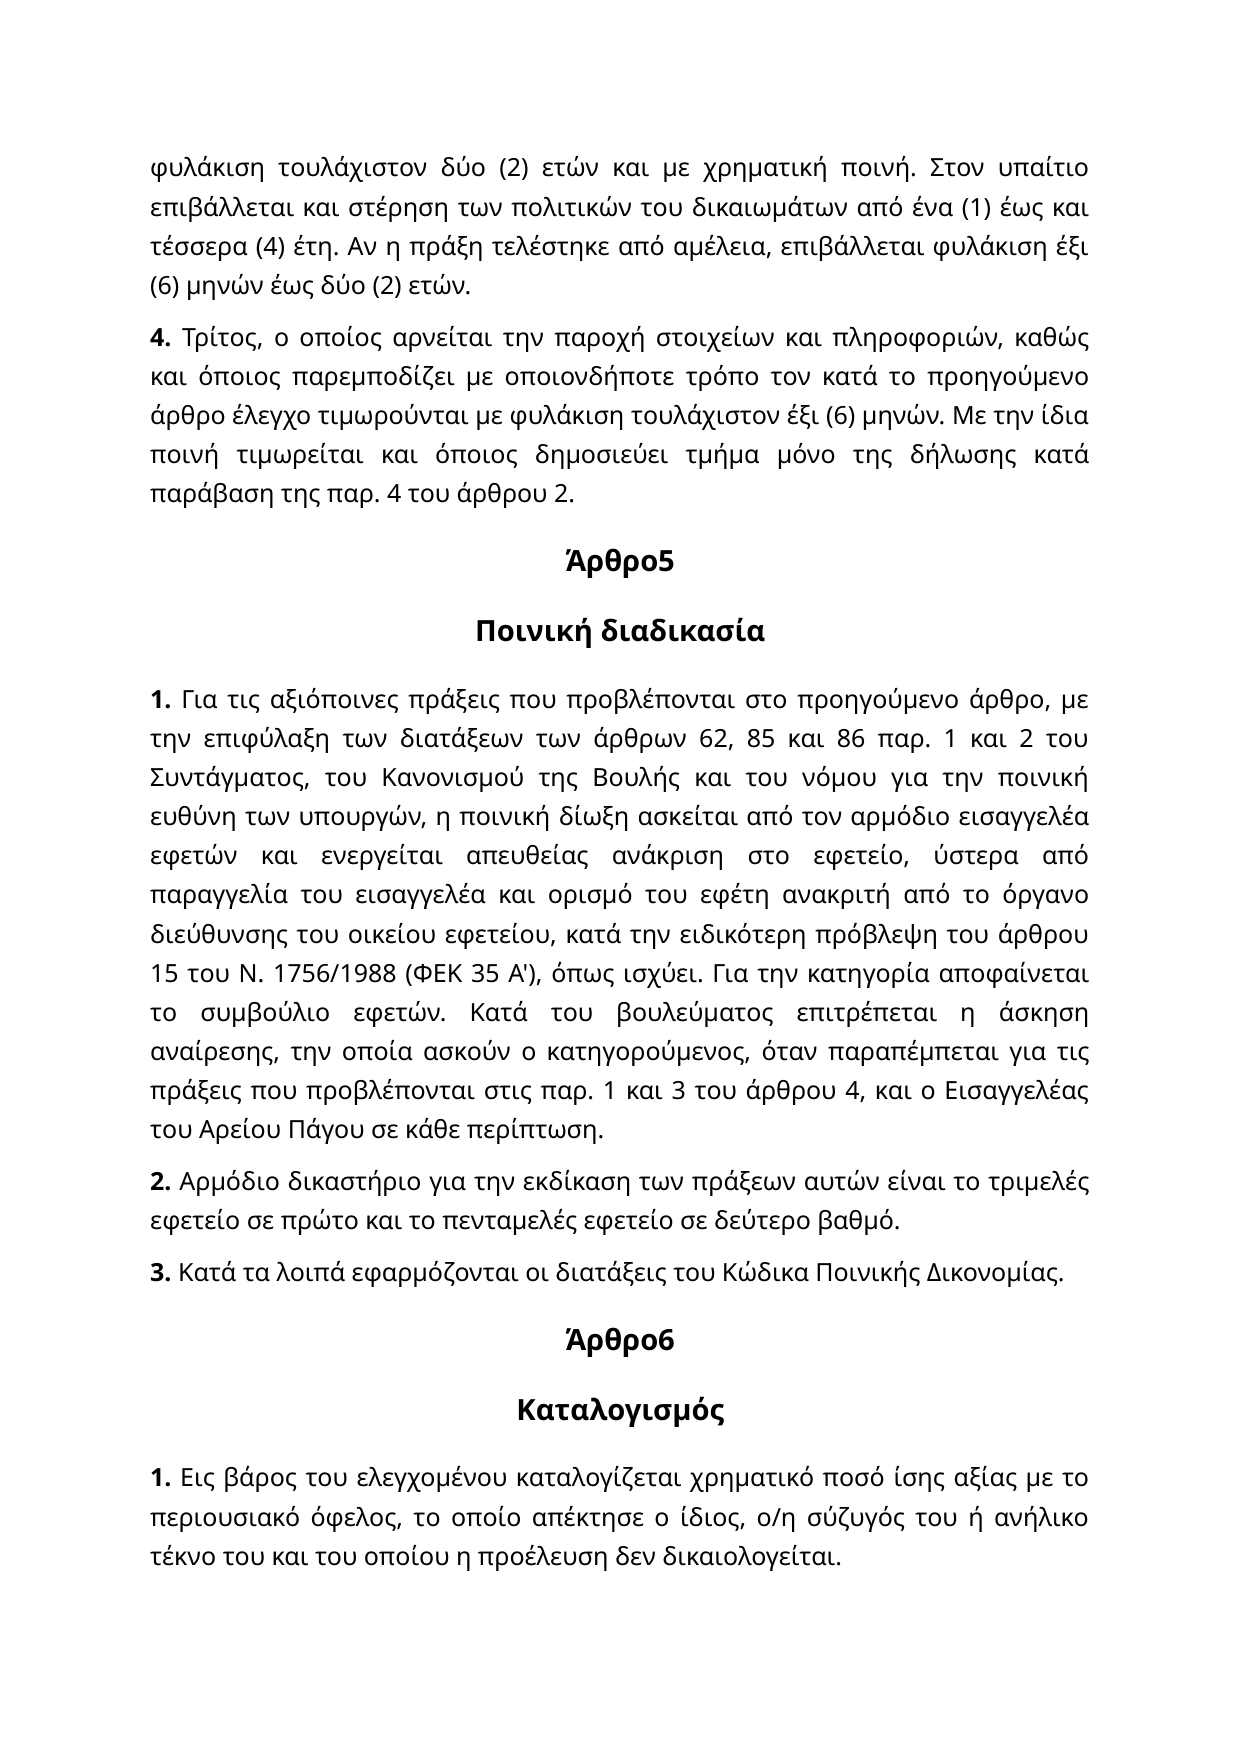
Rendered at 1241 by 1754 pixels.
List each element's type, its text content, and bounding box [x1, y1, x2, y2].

text 1. Εις βάρος του ελεγχομένου καταλογίζεται χρηματικό ποσό ίσης αξίας με το περιουσιακό όφελος, το οποίο απέκτησε ο ίδιος, ο/η σύζυγός του ή ανήλικο τέκνο του και του οποίου η προέλευση δεν δικαιολογείται. [150, 1460, 1090, 1572]
subtitle Καταλογισμός [150, 1389, 1090, 1429]
text φυλάκιση τουλάχιστον δύο (2) ετών και με χρηματική ποινή. Στον υπαίτιο επιβάλλεται και στέρηση των πολιτικών του δικαιωμάτων από ένα (1) έως και τέσσερα (4) έτη. Αν η πράξη τελέστηκε από αμέλεια, επιβάλλεται φυλάκιση έξι (6) μηνών έως δύο (2) ετών. [150, 150, 1090, 302]
subtitle Ποινική διαδικασία [150, 611, 1090, 650]
text 1. Για τις αξιόποινες πράξεις που προβλέπονται στο προηγούμενο άρθρο, με την επιφύλαξη των διατάξεων των άρθρων 62, 85 και 86 παρ. 1 και 2 του Συντάγματος, του Κανονισμού της Βουλής και του νόμου για την ποινική ευθύνη των υπουργών, η ποινική δίωξη ασκείται από τον αρμόδιο εισαγγελέα εφετών και ενεργείται απευθείας ανάκριση στο εφετείο, ύστερα από παραγγελία του εισαγγελέα και ορισμό του εφέτη ανακριτή από το όργανο διεύθυνσης του οικείου εφετείου, κατά την ειδικότερη πρόβλεψη του άρθρου 15 του N. 1756/1988 (ΦΕΚ 35 Α'), όπως ισχύει. Για την κατηγορία αποφαίνεται το συμβούλιο εφετών. Κατά του βουλεύματος επιτρέπεται η άσκηση αναίρεσης, την οποία ασκούν ο κατηγορούμενος, όταν παραπέμπεται για τις πράξεις που προβλέπονται στις παρ. 1 και 3 του άρθρου 4, και ο Εισαγγελέας του Αρείου Πάγου σε κάθε περίπτωση. [150, 681, 1090, 1146]
text 4. Τρίτος, ο οποίος αρνείται την παροχή στοιχείων και πληροφοριών, καθώς και όποιος παρεμποδίζει με οποιονδήποτε τρόπο τον κατά το προηγούμενο άρθρο έλεγχο τιμωρούνται με φυλάκιση τουλάχιστον έξι (6) μηνών. Με την ίδια ποινή τιμωρείται και όποιος δημοσιεύει τμήμα μόνο της δήλωσης κατά παράβαση της παρ. 4 του άρθρου 2. [150, 319, 1090, 510]
subtitle Άρθρο6 [150, 1319, 1090, 1358]
subtitle Άρθρο5 [150, 540, 1090, 580]
text 2. Αρμόδιο δικαστήριο για την εκδίκαση των πράξεων αυτών είναι το τριμελές εφετείο σε πρώτο και το πενταμελές εφετείο σε δεύτερο βαθμό. [150, 1164, 1090, 1237]
text 3. Κατά τα λοιπά εφαρμόζονται οι διατάξεις του Κώδικα Ποινικής Δικονομίας. [150, 1254, 1090, 1289]
